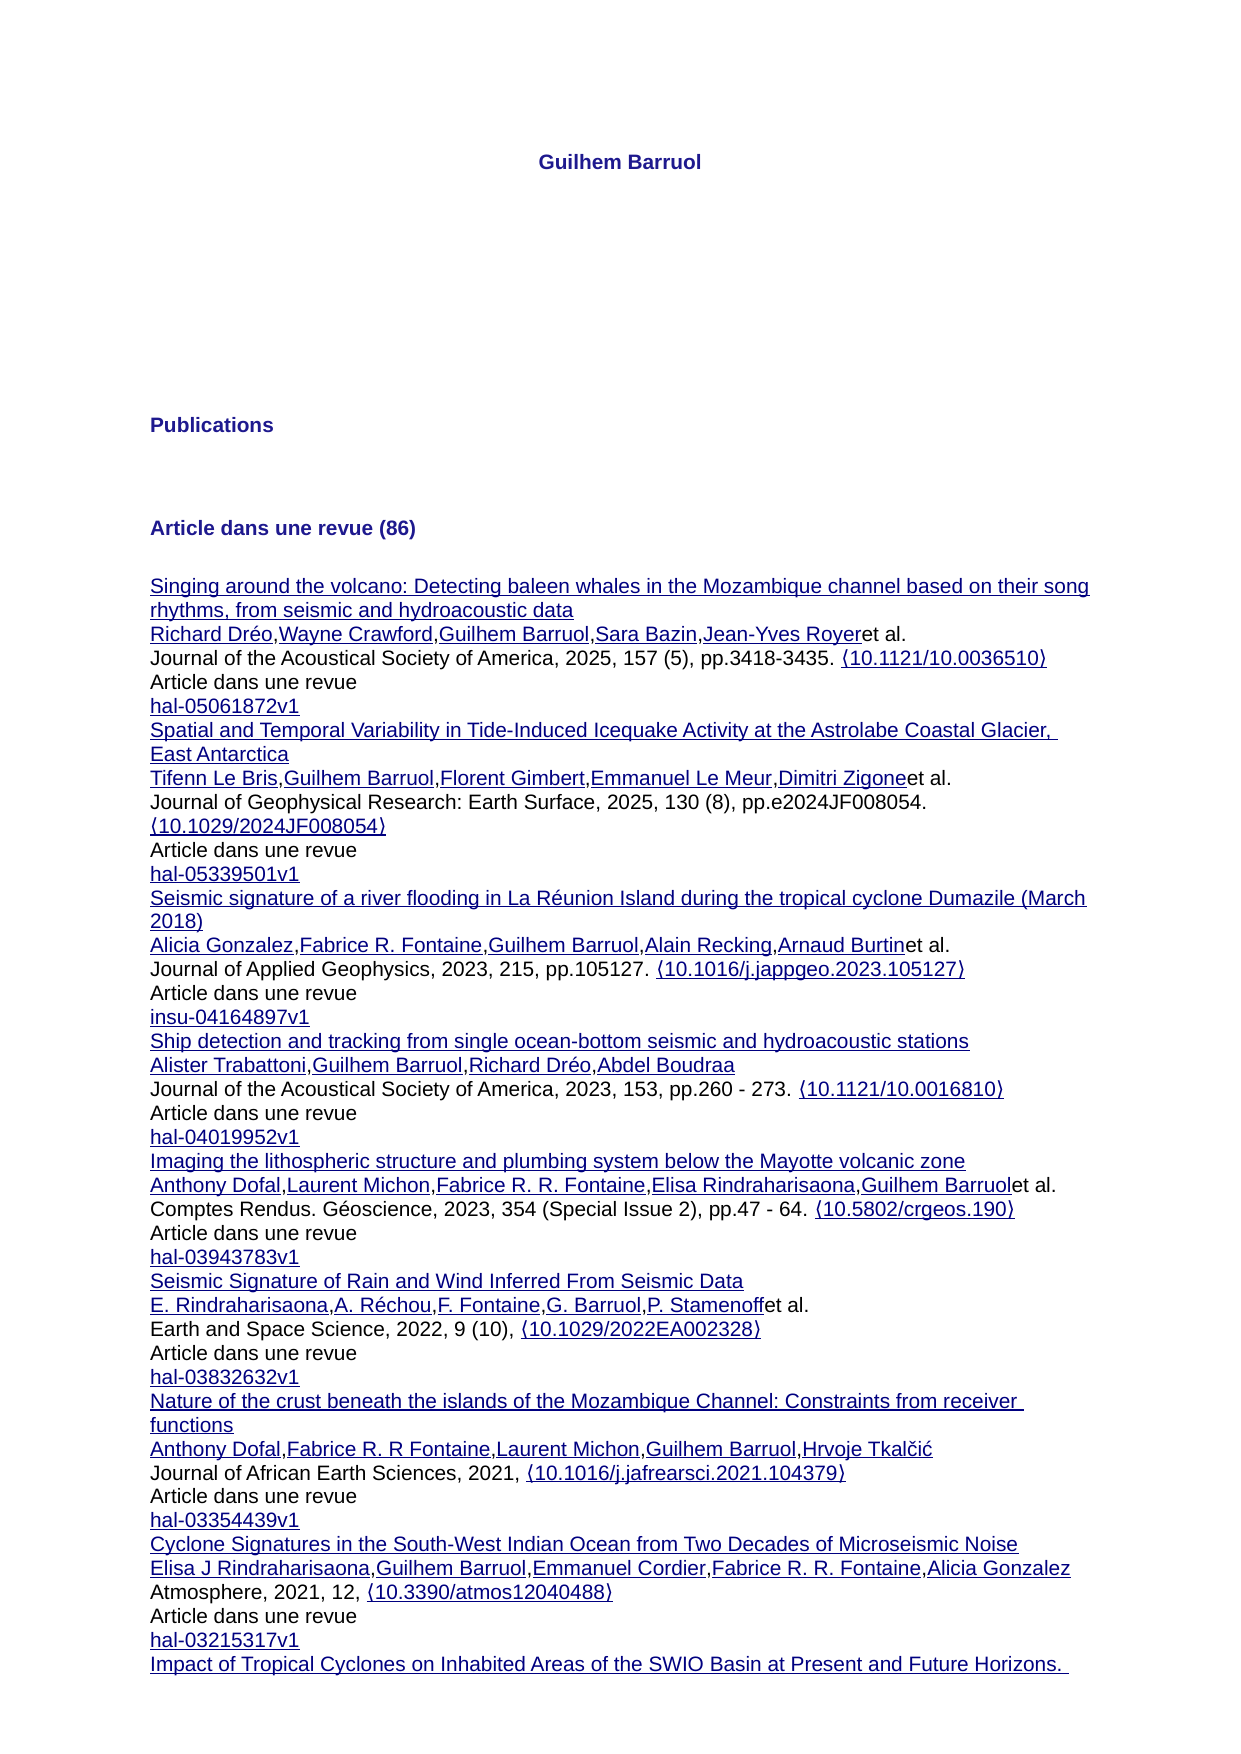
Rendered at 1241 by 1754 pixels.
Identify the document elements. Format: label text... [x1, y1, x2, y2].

table_cell Seismic Signature of Rain and Wind Inferred From Seismic Data E. Rindraharisaona,A. Réchou,F. Fontaine,G. Barruol,P. Stamenoffet al. Earth and Space Science, 2022, 9 (10), ⟨10.1029/2022EA002328⟩ Article dans une revue hal-03832632v1 [150, 1269, 1090, 1388]
table_cell Ship detection and tracking from single ocean-bottom seismic and hydroacoustic stations Alister Trabattoni,Guilhem Barruol,Richard Dréo,Abdel Boudraa Journal of the Acoustical Society of America, 2023, 153, pp.260 - 273. ⟨10.1121/10.0016810⟩ Article dans une revue hal-04019952v1 [150, 1029, 1090, 1149]
subtitle Publications [150, 412, 1090, 436]
table_cell Imaging the lithospheric structure and plumbing system below the Mayotte volcanic zone Anthony Dofal,Laurent Michon,Fabrice R. R. Fontaine,Elisa Rindraharisaona,Guilhem Barruolet al. Comptes Rendus. Géoscience, 2023, 354 (Special Issue 2), pp.47 - 64. ⟨10.5802/crgeos.190⟩ Article dans une revue hal-03943783v1 [150, 1149, 1090, 1269]
table_header rhythms, from seismic and hydroacoustic data Richard Dréo,Wayne Crawford,Guilhem Barruol,Sara Bazin,Jean-Yves Royeret al. Journal of the Acoustical Society of America, 2025, 157 (5), pp.3418-3435. ⟨10.1121/10.0036510⟩ Article dans une revue hal-05061872v1 [150, 596, 1090, 718]
table_cell Seismic signature of a river flooding in La Réunion Island during the tropical cyclone Dumazile (March 2018) Alicia Gonzalez,Fabrice R. Fontaine,Guilhem Barruol,Alain Recking,Arnaud Burtinet al. Journal of Applied Geophysics, 2023, 215, pp.105127. ⟨10.1016/j.jappgeo.2023.105127⟩ Article dans une revue insu-04164897v1 [150, 885, 1090, 1029]
table_cell Nature of the crust beneath the islands of the Mozambique Channel: Constraints from receiver functions Anthony Dofal,Fabrice R. R Fontaine,Laurent Michon,Guilhem Barruol,Hrvoje Tkalčić Journal of African Earth Sciences, 2021, ⟨10.1016/j.jafrearsci.2021.104379⟩ Article dans une revue hal-03354439v1 [150, 1389, 1090, 1532]
subtitle Guilhem Barruol [150, 150, 1090, 174]
table_cell Spatial and Temporal Variability in Tide‐Induced Icequake Activity at the Astrolabe Coastal Glacier, East Antarctica Tifenn Le Bris,Guilhem Barruol,Florent Gimbert,Emmanuel Le Meur,Dimitri Zigoneet al. Journal of Geophysical Research: Earth Surface, 2025, 130 (8), pp.e2024JF008054. ⟨10.1029/2024JF008054⟩ Article dans une revue hal-05339501v1 [150, 718, 1090, 885]
subtitle Article dans une revue (86) [150, 516, 1090, 539]
table_cell Cyclone Signatures in the South-West Indian Ocean from Two Decades of Microseismic Noise Elisa J Rindraharisaona,Guilhem Barruol,Emmanuel Cordier,Fabrice R. R. Fontaine,Alicia Gonzalez Atmosphere, 2021, 12, ⟨10.3390/atmos12040488⟩ Article dans une revue hal-03215317v1 [150, 1532, 1090, 1652]
table_cell Impact of Tropical Cyclones on Inhabited Areas of the SWIO Basin at Present and Future Horizons. [150, 1652, 1090, 1676]
table_header Singing around the volcano: Detecting baleen whales in the Mozambique channel based on their song [150, 574, 1090, 595]
